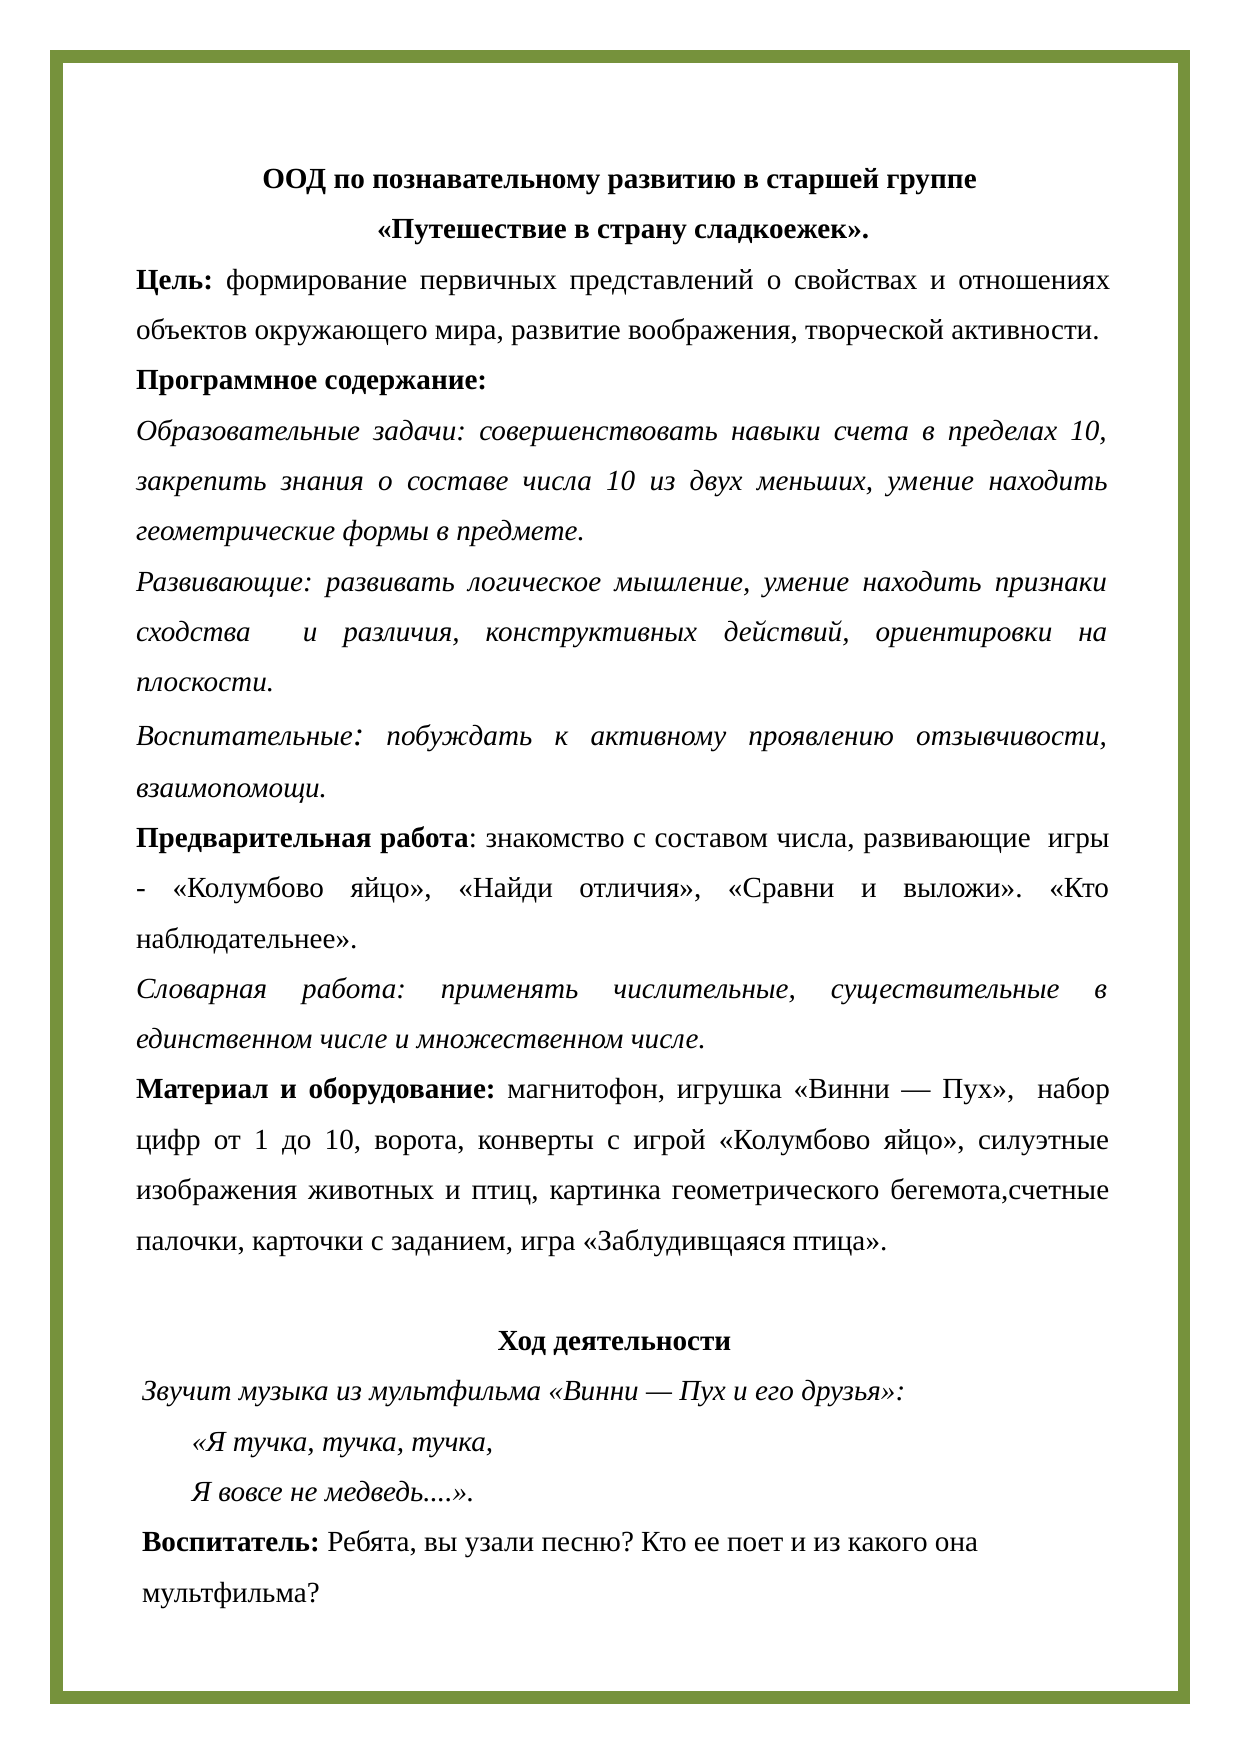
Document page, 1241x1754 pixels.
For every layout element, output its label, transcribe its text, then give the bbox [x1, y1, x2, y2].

text Словарная работа: применять числительные, существительные в единственном числе и множественном числе. [136, 971, 1110, 1055]
text «Я тучка, тучка, тучка, [192, 1424, 1110, 1457]
text Ход деятельности [118, 1323, 1110, 1357]
text Воспитательные: побуждать к активному проявлению отзывчивости, взаимопомощи. [136, 715, 1110, 803]
text Образовательные задачи: совершенствовать навыки счета в пределах 10, закрепить знания о составе числа 10 из двух меньших, умение находить геометрические формы в предмете. [136, 413, 1110, 547]
text «Путешествие в страну сладкоежек». [136, 212, 1110, 245]
text Материал и оборудование: магнитофон, игрушка «Винни — Пух», набор цифр от 1 до 10, ворота, конверты с игрой «Колумбово яйцо», силуэтные изображения животных и птиц, картинка геометрического бегемота,счетные палочки, карточки с заданием, игра «Заблудивщаяся птица». [136, 1072, 1110, 1256]
text ООД по познавательному развитию в старшей группе [136, 161, 1110, 195]
text Воспитатель: Ребята, вы узали песню? Кто ее поет и из какого она [142, 1524, 1110, 1558]
text мультфильма? [142, 1575, 1110, 1608]
text Развивающие: развивать логическое мышление, умение находить признаки сходства и различия, конструктивных действий, ориентировки на плоскости. [136, 564, 1110, 698]
text Предварительная работа: знакомство с составом числа, развивающие игры - «Колумбово яйцо», «Найди отличия», «Сравни и выложи». «Кто наблюдательнее». [136, 820, 1110, 954]
text Цель: формирование первичных представлений о свойствах и отношениях объектов окружающего мира, развитие воображения, творческой активности. [136, 262, 1110, 346]
text Программное содержание: [136, 362, 1110, 396]
text Я вовсе не медведь....». [192, 1474, 1110, 1508]
text Звучит музыка из мультфильма «Винни — Пух и его друзья»: [142, 1373, 1110, 1407]
